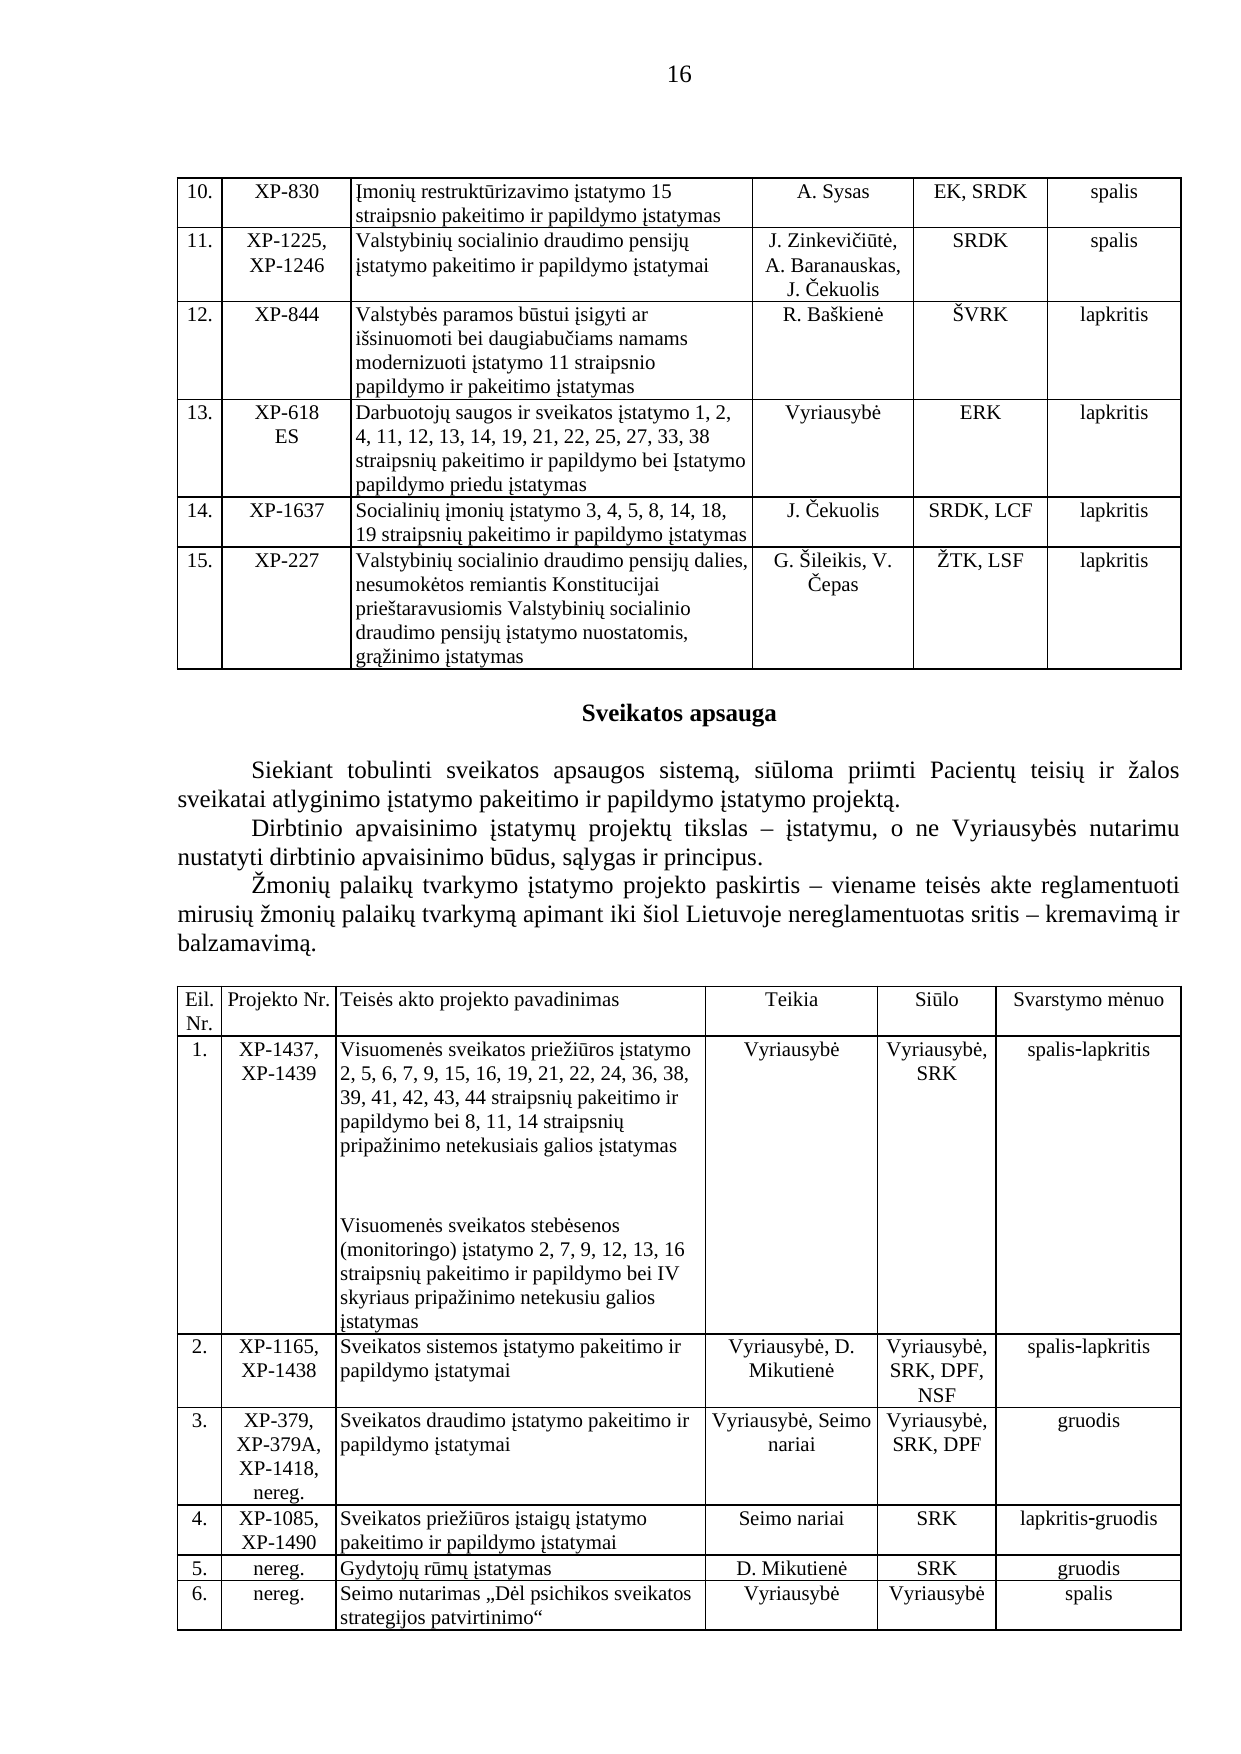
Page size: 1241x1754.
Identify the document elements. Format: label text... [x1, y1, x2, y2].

table_header Svarstymo mėnuo [997, 987, 1180, 1035]
table_header Projekto Nr. [222, 987, 335, 1035]
table_cell 5. [217, 1556, 221, 1580]
table_cell XP-830 [223, 179, 350, 227]
table_cell ERK [914, 400, 1047, 496]
table_cell A. Sysas [753, 179, 913, 227]
table_cell 11. [178, 228, 221, 301]
table_cell XP-1637 [223, 498, 350, 546]
table_cell ŽTK, LSF [914, 548, 1047, 668]
table_cell 2. [178, 1335, 221, 1407]
table_cell Sveikatos sistemos įstatymo pakeitimo ir papildymo įstatymai [337, 1335, 705, 1407]
table_cell Vyriausybė, D. Mikutienė [706, 1335, 877, 1407]
table_cell Vyriausybė, SRK [878, 1037, 995, 1333]
table_cell Sveikatos draudimo įstatymo pakeitimo ir papildymo įstatymai [337, 1408, 705, 1504]
table_cell lapkritis [1048, 400, 1180, 496]
table_cell 1. [178, 1037, 221, 1333]
table_cell XP-227 [223, 548, 350, 668]
table_cell SRDK [914, 228, 1047, 301]
text Siekiant tobulinti sveikatos apsaugos sistemą, siūloma priimti Pacientų teisių ir žalos sveikatai atlyginimo įstatymo pakeitimo ir papildymo įstatymo projektą. [177, 756, 1181, 813]
table_cell Visuomenės sveikatos stebėsenos (monitoringo) įstatymo 2, 7, 9, 12, 13, 16 straipsnių pakeitimo ir papildymo bei IV skyriaus pripažinimo netekusiu galios įstatymas [337, 1211, 705, 1333]
table_cell 13. [178, 400, 221, 496]
table_cell spalis [997, 1581, 1180, 1629]
table_cell Vyriausybė [706, 1037, 877, 1333]
table_cell XP-618 ES [223, 400, 350, 496]
table_cell EK, SRDK [914, 179, 1047, 227]
table_cell 14. [178, 498, 221, 546]
table_cell SRK [878, 1506, 995, 1554]
table_cell Vyriausybė [878, 1581, 995, 1629]
table_cell gruodis [997, 1408, 1180, 1504]
table_cell XP-1437, XP-1439 [222, 1037, 335, 1333]
table_cell nereg. [222, 1581, 335, 1629]
table_cell 15. [178, 548, 221, 668]
table_cell XP-844 [223, 302, 350, 398]
table_cell Vyriausybė [706, 1581, 877, 1629]
table_cell lapkritis [1048, 548, 1180, 668]
table_header Teikia [706, 987, 877, 1035]
table_cell spalislapkritis [997, 1037, 1180, 1333]
table_cell ŠVRK [914, 302, 1047, 398]
table_cell Visuomenės sveikatos priežiūros įstatymo 2, 5, 6, 7, 9, 15, 16, 19, 21, 22, 24, 36, 38, 39, 41, 42, 43, 44 straipsnių pakeitimo ir papildymo bei 8, 11, 14 straipsnių pripažinimo netekusiais galios įstatymas [337, 1037, 705, 1211]
table_cell XP-1225, XP-1246 [223, 228, 350, 301]
table_cell Seimo nariai [706, 1506, 877, 1554]
table_cell lapkritisgruodis [997, 1506, 1180, 1554]
table_cell Vyriausybė, SRK, DPF [878, 1408, 995, 1504]
text Dirbtinio apvaisinimo įstatymų projektų tikslas – įstatymu, o ne Vyriausybės nutarimu nustatyti dirbtinio apvaisinimo būdus, sąlygas ir principus. [177, 813, 1181, 871]
table_cell G. Šileikis, V. Čepas [753, 548, 913, 668]
table_cell Valstybinių socialinio draudimo pensijų įstatymo pakeitimo ir papildymo įstatymai [352, 228, 752, 301]
table_cell lapkritis [1048, 498, 1180, 546]
table_header Teisės akto projekto pavadinimas [337, 987, 705, 1035]
table_cell SRDK, LCF [914, 498, 1047, 546]
table_cell 4. [178, 1506, 221, 1554]
table_header Eil. Nr. [217, 987, 221, 1035]
table_cell 12. [178, 302, 221, 398]
table_cell 6. [178, 1581, 221, 1629]
table_cell 3. [178, 1408, 221, 1504]
table_cell J. Čekuolis [753, 498, 913, 546]
table_cell lapkritis [1048, 302, 1180, 398]
table_cell Vyriausybė [753, 400, 913, 496]
table_cell spalislapkritis [997, 1335, 1180, 1407]
table_cell spalis [1048, 228, 1180, 301]
table_cell Vyriausybė, Seimo nariai [706, 1408, 877, 1504]
table_cell spalis [1048, 179, 1180, 227]
table_cell XP-1165, XP-1438 [222, 1335, 335, 1407]
table_cell 10. [178, 179, 221, 227]
table_cell R. Baškienė [753, 302, 913, 398]
text Žmonių palaikų tvarkymo įstatymo projekto paskirtis – viename teisės akte reglamentuoti mirusių žmonių palaikų tvarkymą apimant iki šiol Lietuvoje nereglamentuotas sritis – kremavimą ir balzamavimą. [177, 871, 1181, 957]
table_header Siūlo [878, 987, 995, 1035]
text Sveikatos apsauga [177, 698, 1181, 727]
